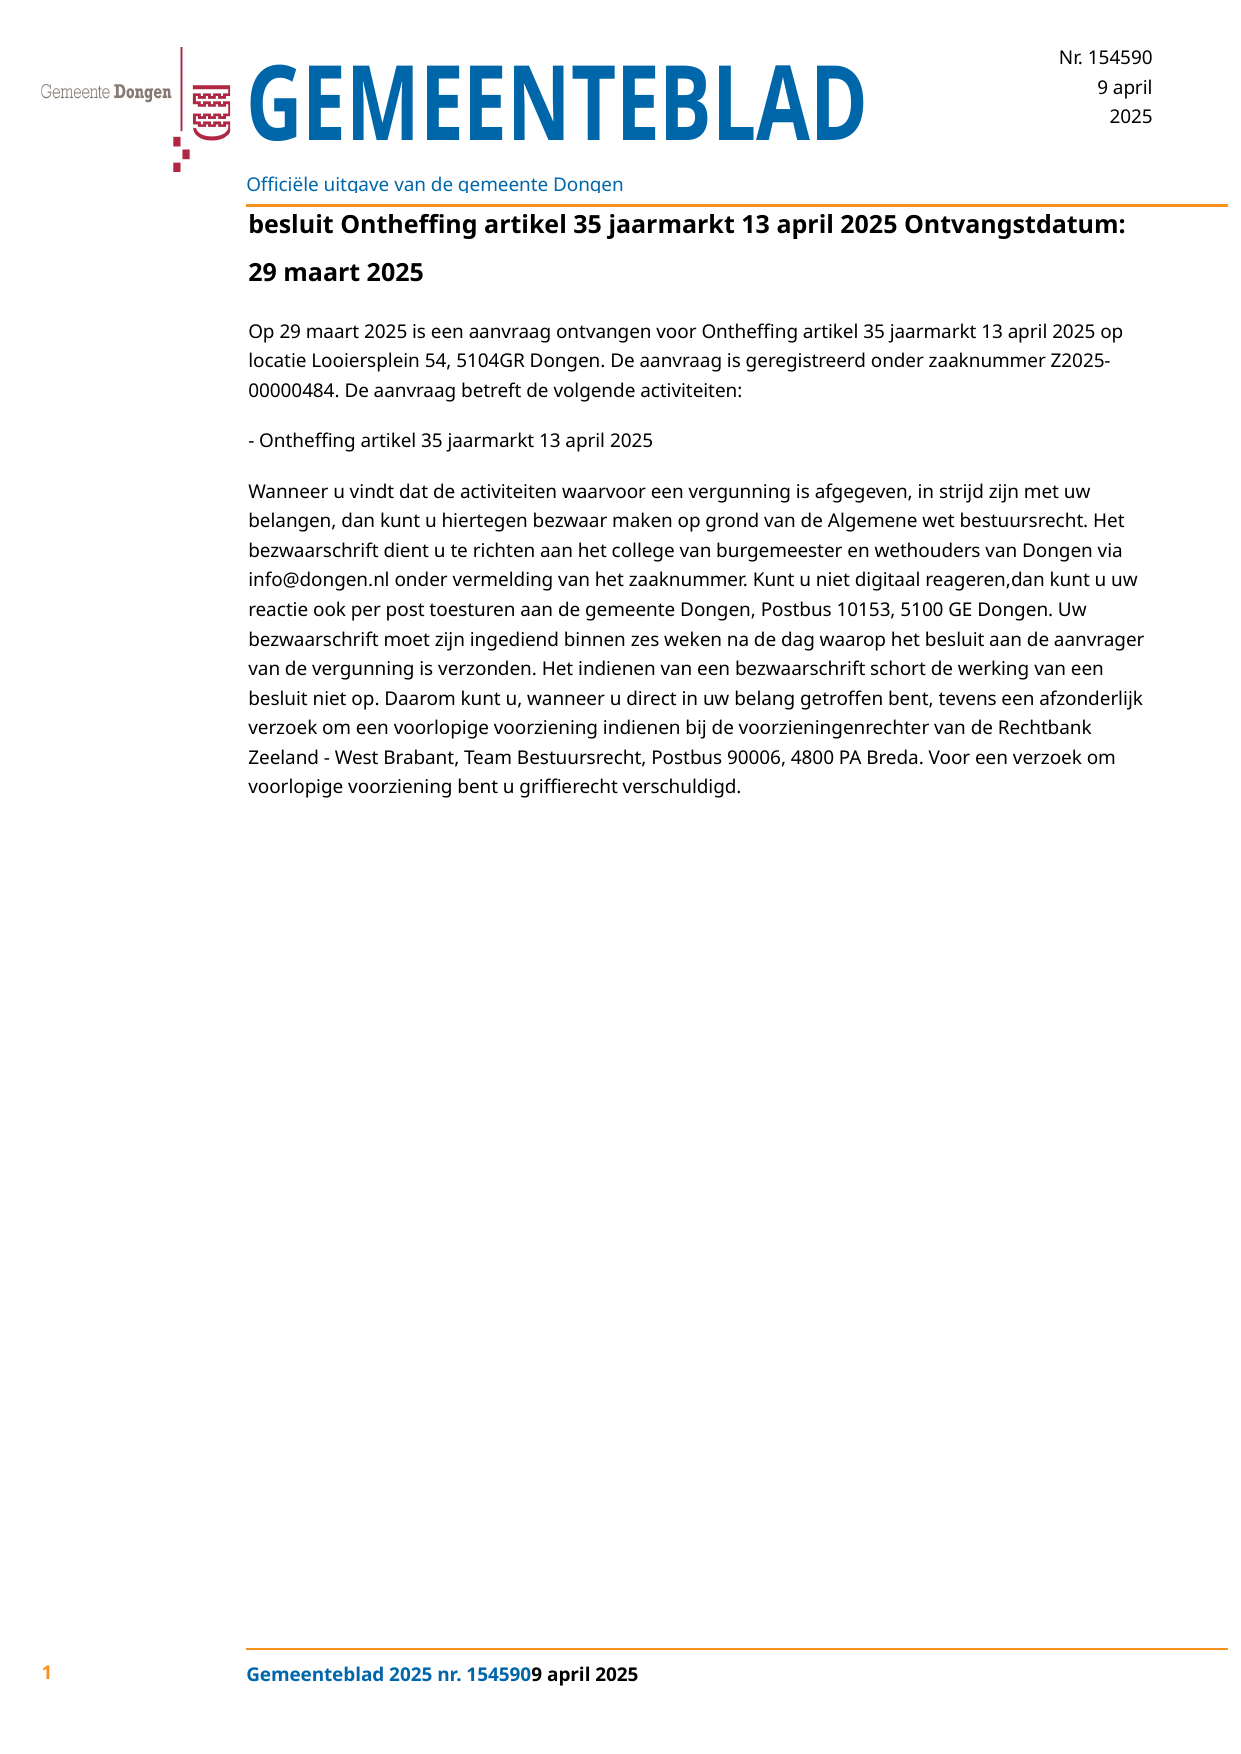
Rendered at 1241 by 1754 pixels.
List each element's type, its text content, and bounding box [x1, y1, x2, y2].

text Op 29 maart 2025 is een aanvraag ontvangen voor Ontheffing artikel 35 jaarmarkt 13 april 2025 op locatie Looiersplein 54, 5104GR Dongen. De aanvraag is geregistreerd onder zaaknummer Z2025-00000484. De aanvraag betreft de volgende activiteiten: [248, 318, 1152, 403]
text - Ontheffing artikel 35 jaarmarkt 13 april 2025 [248, 427, 1152, 453]
text Wanneer u vindt dat de activiteiten waarvoor een vergunning is afgegeven, in strijd zijn met uw belangen, dan kunt u hiertegen bezwaar maken op grond van de Algemene wet bestuursrecht. Het bezwaarschrift dient u te richten aan het college van burgemeester en wethouders van Dongen via info@dongen.nl onder vermelding van het zaaknummer. Kunt u niet digitaal reageren,dan kunt u uw reactie ook per post toesturen aan de gemeente Dongen, Postbus 10153, 5100 GE Dongen. Uw bezwaarschrift moet zijn ingediend binnen zes weken na de dag waarop het besluit aan de aanvrager van de vergunning is verzonden. Het indienen van een bezwaarschrift schort de werking van een besluit niet op. Daarom kunt u, wanneer u direct in uw belang getroffen bent, tevens een afzonderlijk verzoek om een voorlopige voorziening indienen bij de voorzieningenrechter van de Rechtbank Zeeland - West Brabant, Team Bestuursrecht, Postbus 90006, 4800 PA Breda. Voor een verzoek om voorlopige voorziening bent u griffierecht verschuldigd. [248, 478, 1152, 799]
text besluit Ontheffing artikel 35 jaarmarkt 13 april 2025 Ontvangstdatum: 29 maart 2025 [248, 207, 1152, 288]
picture [41, 47, 231, 172]
